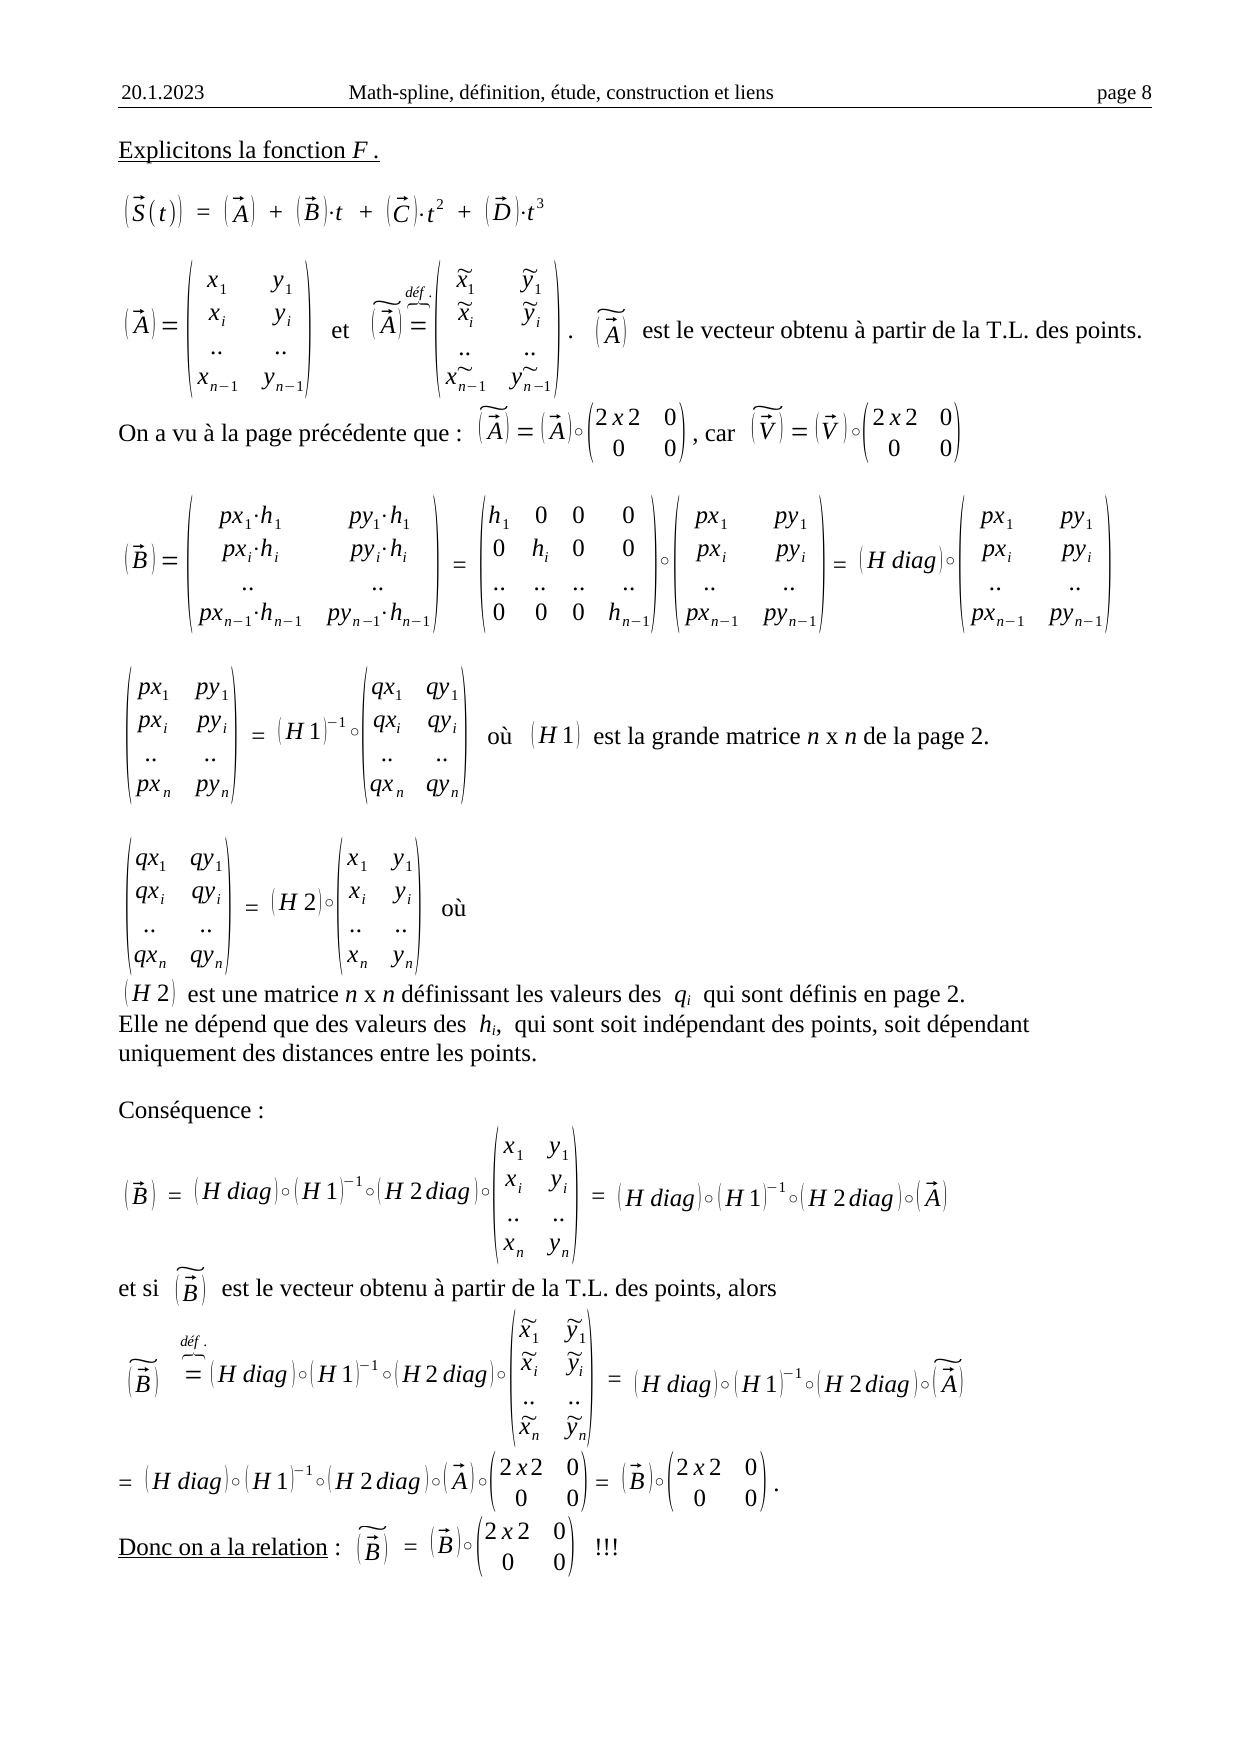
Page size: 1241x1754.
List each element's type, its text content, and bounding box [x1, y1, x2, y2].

text Explicitons la fonction F . [118, 136, 1152, 164]
text = = . [118, 1450, 1152, 1514]
text est une matrice n x n définissant les valeurs des qi qui sont définis en page 2. [118, 978, 1152, 1009]
text = + + + [118, 193, 1152, 229]
text = = [118, 1124, 1152, 1267]
text Conséquence : [118, 1096, 1152, 1124]
text Donc on a la relation : = !!! [118, 1514, 1152, 1579]
text et . est le vecteur obtenu à partir de la T.L. des points. [118, 258, 1152, 401]
text On a vu à la page précédente que : , car [118, 401, 1152, 465]
text = = [118, 493, 1152, 636]
text = où est la grande matrice n x n de la page 2. [118, 665, 1152, 807]
text = [118, 1308, 1152, 1450]
text = où [118, 836, 1152, 978]
text et si est le vecteur obtenu à partir de la T.L. des points, alors [118, 1267, 1152, 1308]
text Elle ne dépend que des valeurs des hi, qui sont soit indépendant des points, soit dépendant uniquement des distances entre les points. [118, 1009, 1152, 1067]
